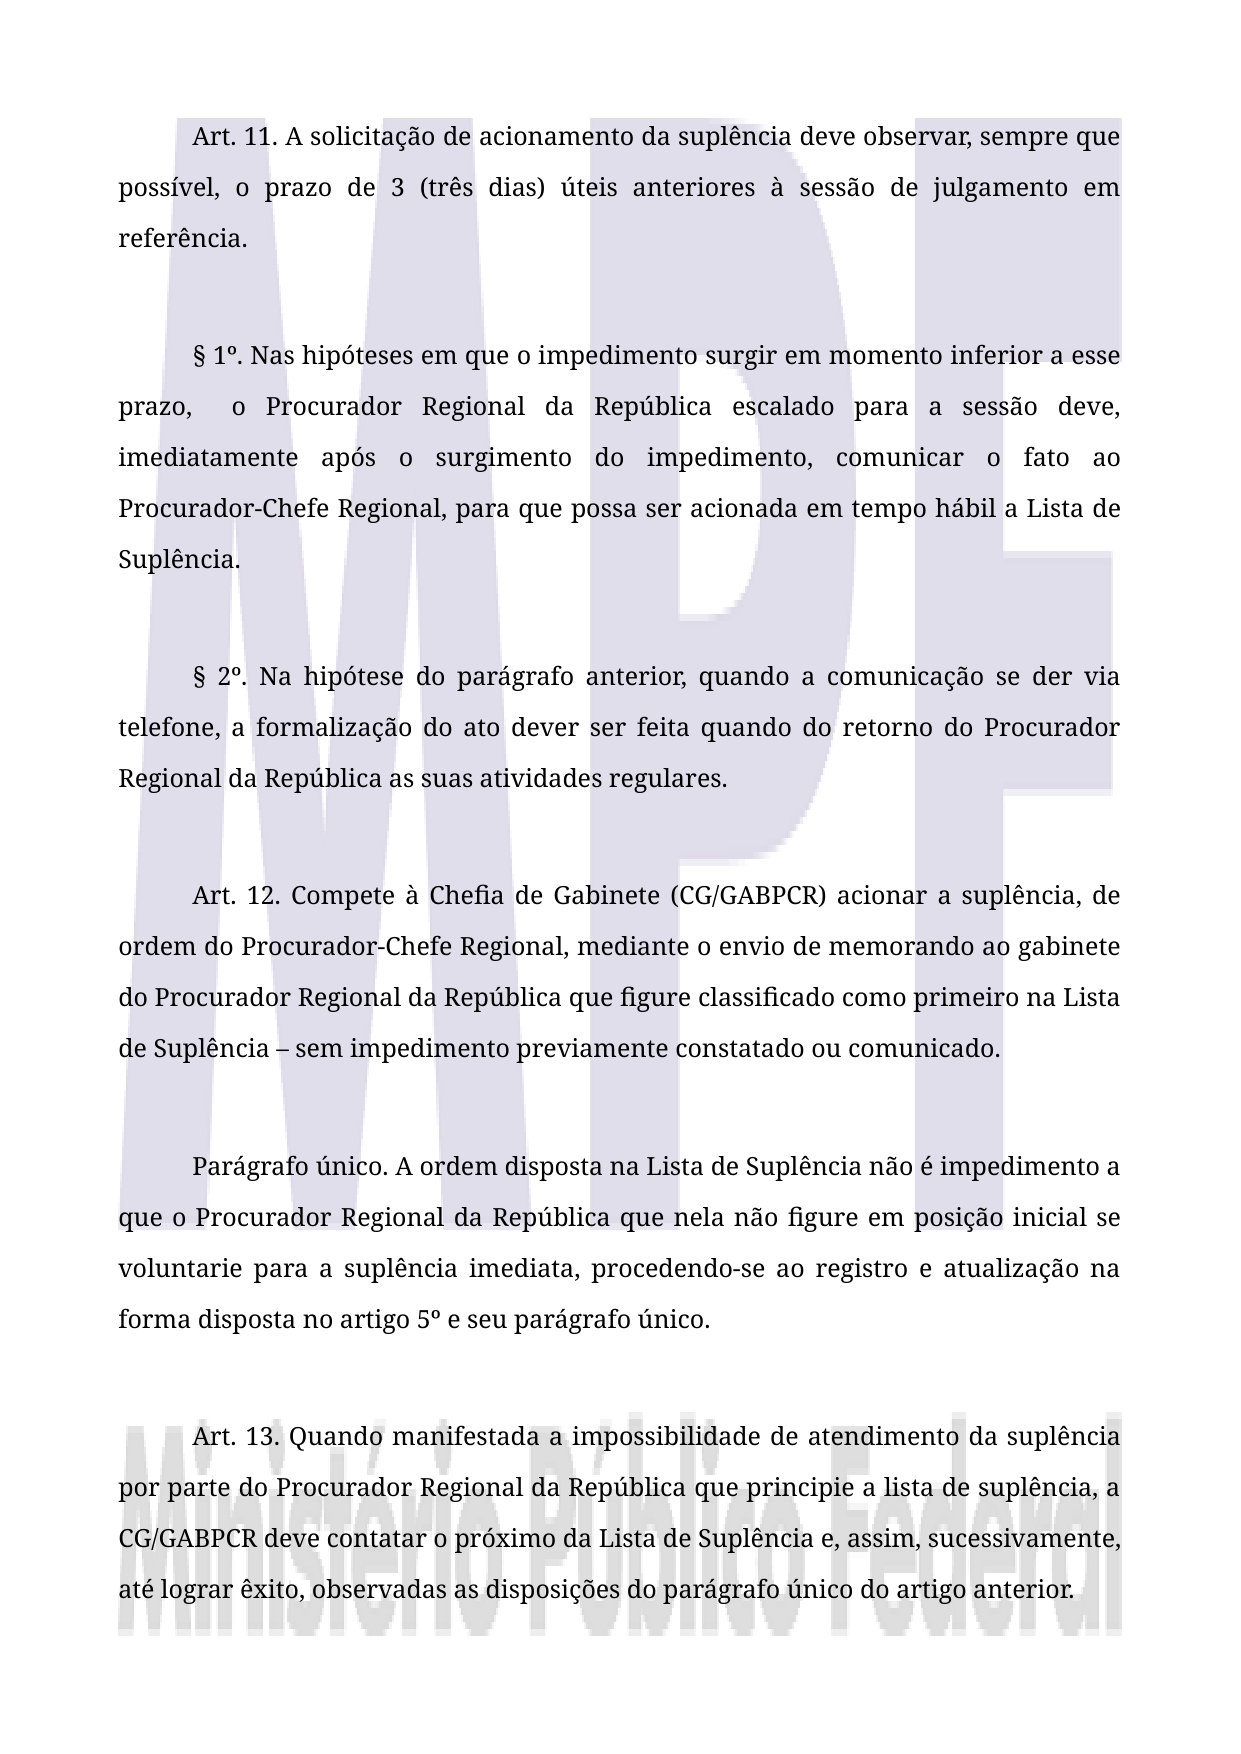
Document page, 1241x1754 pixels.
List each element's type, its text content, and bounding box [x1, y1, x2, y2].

picture [118, 1065, 1122, 1148]
picture [118, 795, 1122, 878]
text § 2º. Na hipótese do parágrafo anterior, quando a comunicação se der via telefone, a formalização do ato dever ser feita quando do retorno do Procurador Regional da República as suas atividades regulares. [118, 659, 1122, 795]
text Art. 12. Compete à Chefia de Gabinete (CG/GABPCR) acionar a suplência, de ordem do Procurador-Chefe Regional, mediante o envio de memorando ao gabinete do Procurador Regional da República que figure classificado como primeiro na Lista de Suplência – sem impedimento previamente constatado ou comunicado. [118, 878, 1122, 1065]
text Art. 11. A solicitação de acionamento da suplência deve observar, sempre que possível, o prazo de 3 (três dias) úteis anteriores à sessão de julgamento em referência. [118, 118, 1122, 254]
picture [118, 1336, 1122, 1419]
text Parágrafo único. A ordem disposta na Lista de Suplência não é impedimento a que o Procurador Regional da República que nela não figure em posição inicial se voluntarie para a suplência imediata, procedendo-se ao registro e atualização na forma disposta no artigo 5º e seu parágrafo único. [118, 1148, 1122, 1336]
picture [118, 254, 1122, 337]
picture [118, 576, 1122, 659]
text § 1º. Nas hipóteses em que o impedimento surgir em momento inferior a esse prazo, o Procurador Regional da República escalado para a sessão deve, imediatamente após o surgimento do impedimento, comunicar o fato ao Procurador-Chefe Regional, para que possa ser acionada em tempo hábil a Lista de Suplência. [118, 337, 1122, 576]
text Art. 13. Quando manifestada a impossibilidade de atendimento da suplência por parte do Procurador Regional da República que principie a lista de suplência, a CG/GABPCR deve contatar o próximo da Lista de Suplência e, assim, sucessivamente, até lograr êxito, observadas as disposições do parágrafo único do artigo anterior. [118, 1419, 1122, 1606]
picture [118, 1606, 1122, 1636]
